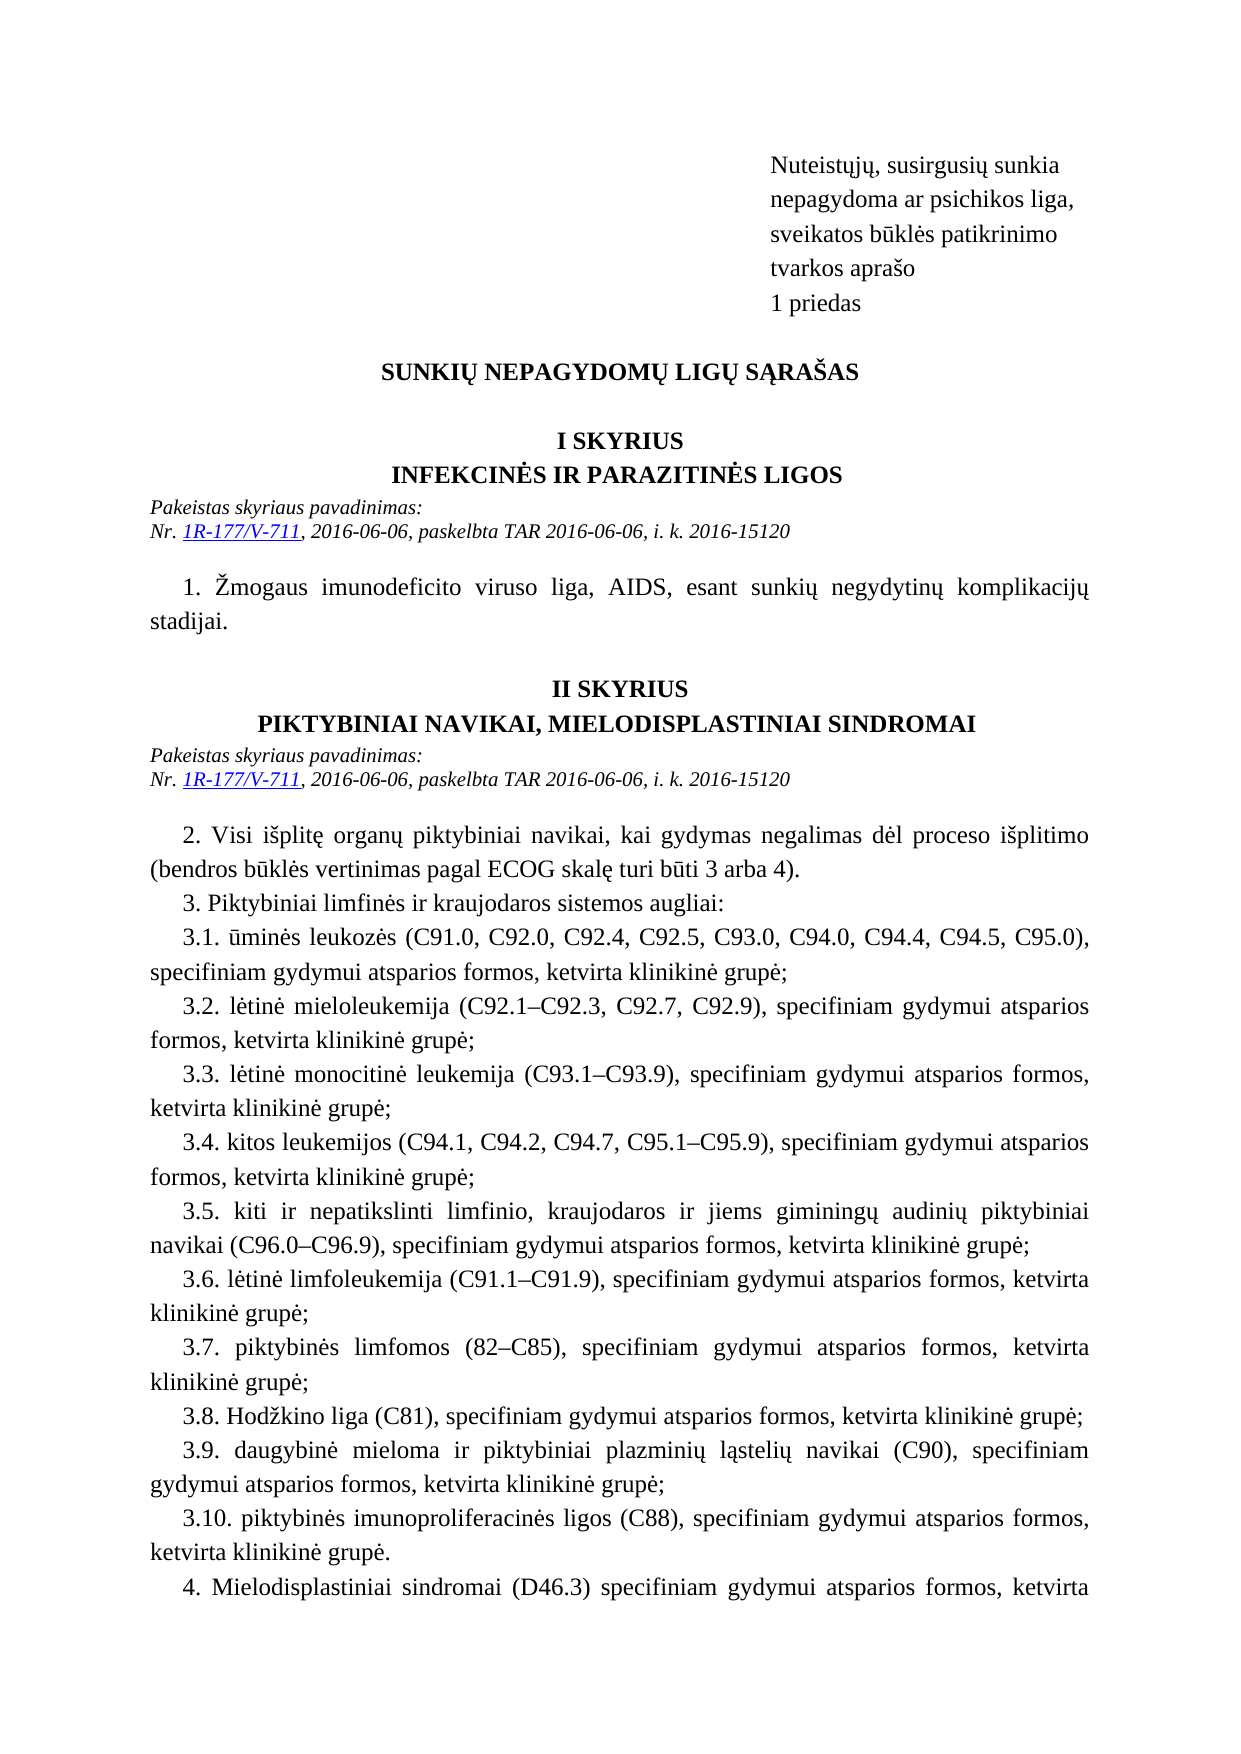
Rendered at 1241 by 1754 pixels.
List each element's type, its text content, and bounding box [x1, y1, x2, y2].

text 3.3. lėtinė monocitinė leukemija (C93.1–C93.9), specifiniam gydymui atsparios formos, ketvirta klinikinė grupė; [150, 1059, 1090, 1122]
text 3.1. ūminės leukozės (C91.0, C92.0, C92.4, C92.5, C93.0, C94.0, C94.4, C94.5, C95.0), specifiniam gydymui atsparios formos, ketvirta klinikinė grupė; [150, 922, 1090, 985]
text Nr. 1R-177/V-711, 2016-06-06, paskelbta TAR 2016-06-06, i. k. 2016-15120 [150, 519, 1090, 543]
text sveikatos būklės patikrinimo [770, 219, 1090, 248]
text INFEKCINĖS IR PARAZITINĖS LIGOS [150, 460, 1090, 489]
text 3.9. daugybinė mieloma ir piktybiniai plazminių ląstelių navikai (C90), specifiniam gydymui atsparios formos, ketvirta klinikinė grupė; [150, 1435, 1090, 1498]
text tvarkos aprašo [770, 253, 1090, 282]
text PIKTYBINIAI NAVIKAI, MIELODISPLASTINIAI SINDROMAI [150, 709, 1090, 737]
text II SKYRIUS [150, 674, 1090, 703]
text 3.6. lėtinė limfoleukemija (C91.1–C91.9), specifiniam gydymui atsparios formos, ketvirta klinikinė grupė; [150, 1264, 1090, 1327]
text 3.4. kitos leukemijos (C94.1, C94.2, C94.7, C95.1–C95.9), specifiniam gydymui atsparios formos, ketvirta klinikinė grupė; [150, 1127, 1090, 1190]
text Nr. 1R-177/V-711, 2016-06-06, paskelbta TAR 2016-06-06, i. k. 2016-15120 [150, 767, 1090, 791]
text 1 priedas [770, 288, 1090, 317]
text 3.7. piktybinės limfomos (82–C85), specifiniam gydymui atsparios formos, ketvirta klinikinė grupė; [150, 1332, 1090, 1395]
text SUNKIŲ NEPAGYDOMŲ LIGŲ SĄRAŠAS [150, 357, 1090, 386]
text 1. Žmogaus imunodeficito viruso liga, AIDS, esant sunkių negydytinų komplikacijų stadijai. [150, 572, 1090, 634]
text nepagydoma ar psichikos liga, [770, 184, 1090, 213]
text 3.8. Hodžkino liga (C81), specifiniam gydymui atsparios formos, ketvirta klinikinė grupė; [150, 1401, 1090, 1429]
text 4. Mielodisplastiniai sindromai (D46.3) specifiniam gydymui atsparios formos, ketvirta [150, 1572, 1090, 1600]
text 3. Piktybiniai limfinės ir kraujodaros sistemos augliai: [150, 888, 1090, 917]
text Nuteistųjų, susirgusių sunkia [770, 150, 1090, 179]
text Pakeistas skyriaus pavadinimas: [150, 743, 1090, 767]
text I SKYRIUS [150, 426, 1090, 454]
text 3.10. piktybinės imunoproliferacinės ligos (C88), specifiniam gydymui atsparios formos, ketvirta klinikinė grupė. [150, 1503, 1090, 1566]
text Pakeistas skyriaus pavadinimas: [150, 495, 1090, 519]
text 3.5. kiti ir nepatikslinti limfinio, kraujodaros ir jiems giminingų audinių piktybiniai navikai (C96.0–C96.9), specifiniam gydymui atsparios formos, ketvirta klinikinė grupė; [150, 1196, 1090, 1259]
text 2. Visi išplitę organų piktybiniai navikai, kai gydymas negalimas dėl proceso išplitimo (bendros būklės vertinimas pagal ECOG skalę turi būti 3 arba 4). [150, 820, 1090, 883]
text 3.2. lėtinė mieloleukemija (C92.1–C92.3, C92.7, C92.9), specifiniam gydymui atsparios formos, ketvirta klinikinė grupė; [150, 991, 1090, 1054]
